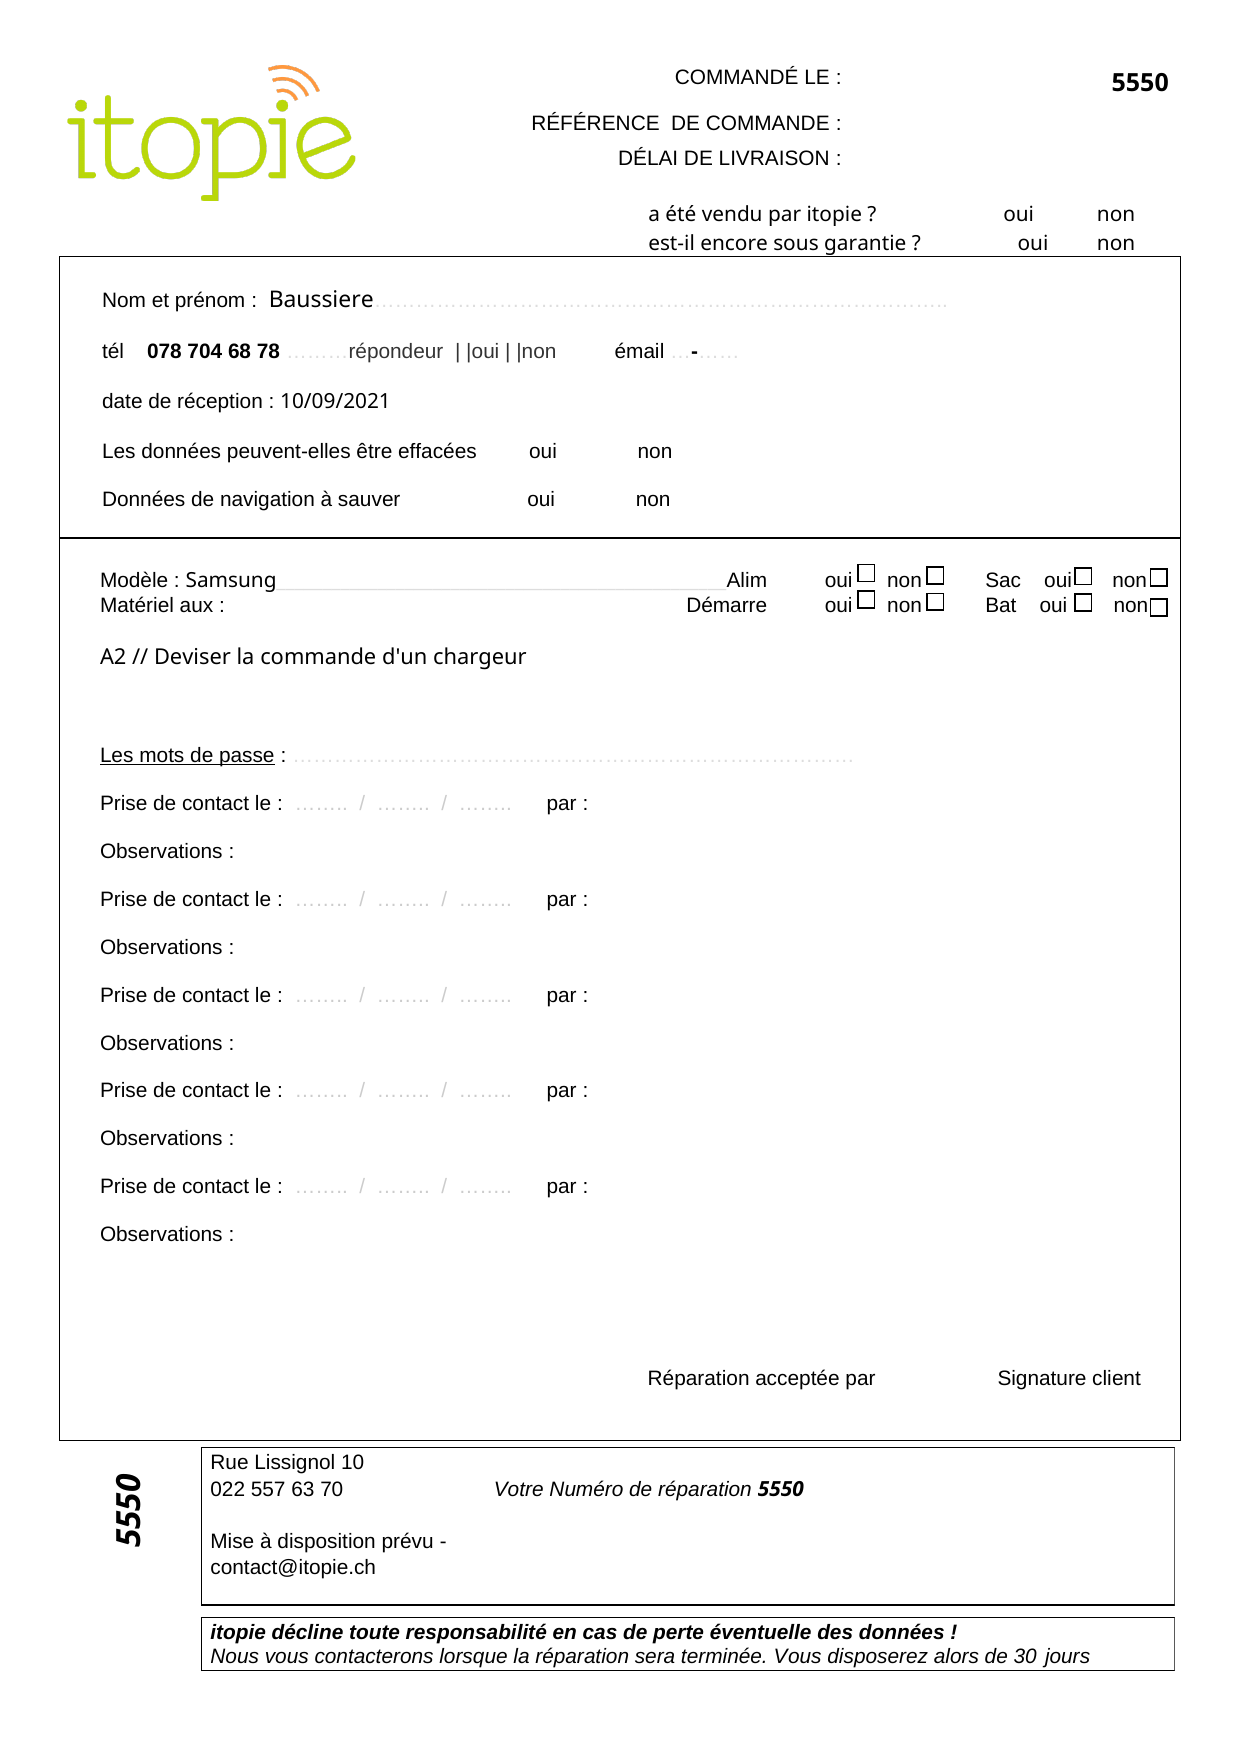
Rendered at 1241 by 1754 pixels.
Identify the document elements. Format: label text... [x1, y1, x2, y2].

text Modèle : Samsung Alim oui non Sac oui non [879, 562, 925, 590]
text Prise de contact le : …….. / …….. / …….. par : [60, 788, 1180, 815]
text Données de navigation à sauver oui non [60, 484, 1180, 511]
text Modèle : Samsung Alim oui non Sac oui non [60, 562, 856, 590]
text date de réception : 10/09/2021 [60, 383, 1180, 415]
text Prise de contact le : …….. / …….. / …….. par : [60, 1171, 1180, 1198]
table_cell [847, 140, 1180, 175]
picture [67, 65, 356, 201]
text Observations : [60, 1219, 1180, 1246]
table_header 5550 [847, 59, 1180, 104]
text Prise de contact le : …….. / …….. / …….. par : [60, 979, 1180, 1006]
text A2 // Deviser la commande d'un chargeur [60, 638, 1180, 671]
text tél 078 704 68 78 ………répondeur | |oui | |non émail …-…… [60, 335, 1180, 362]
text Les mots de passe : ……………………………………………………………………… [60, 740, 1180, 767]
table_cell [847, 105, 1180, 140]
table_cell itopie décline toute responsabilité en cas de perte éventuelle des données ! Nous vous contacterons lorsque la réparation sera terminée. Vous disposerez alors de 30 jours [195, 1611, 1180, 1677]
text Matériel aux : Démarre oui non Bat oui non [60, 590, 1180, 617]
text Observations : [60, 1027, 1180, 1054]
table_cell DÉLAI DE LIVRAISON : [490, 140, 847, 175]
text Prise de contact le : …….. / …….. / …….. par : [60, 1075, 1180, 1102]
text Prise de contact le : …….. / …….. / …….. par : [60, 883, 1180, 911]
text Modèle : Samsung Alim oui non Sac oui non [948, 562, 1180, 590]
table_header Rue Lissignol 10 022 557 63 70 Votre Numéro de réparation 5550 Mise à disposition prévu - contact@itopie.ch [195, 1441, 1180, 1611]
table_header COMMANDÉ LE : [490, 59, 847, 104]
table_header 5550 [59, 1441, 195, 1677]
text Les données peuvent-elles être effacées oui non [60, 436, 1180, 463]
text a été vendu par itopie ? oui non [59, 199, 1181, 228]
text Observations : [60, 931, 1180, 958]
text Nom et prénom : Baussiere……………………………………………………………………….. [60, 280, 1180, 314]
text est-il encore sous garantie ? oui non [59, 228, 1181, 256]
text Observations : [60, 836, 1180, 863]
table_cell RÉFÉRENCE DE COMMANDE : [490, 105, 847, 140]
text Réparation acceptée par Signature client [60, 1363, 1180, 1390]
text Observations : [60, 1123, 1180, 1150]
